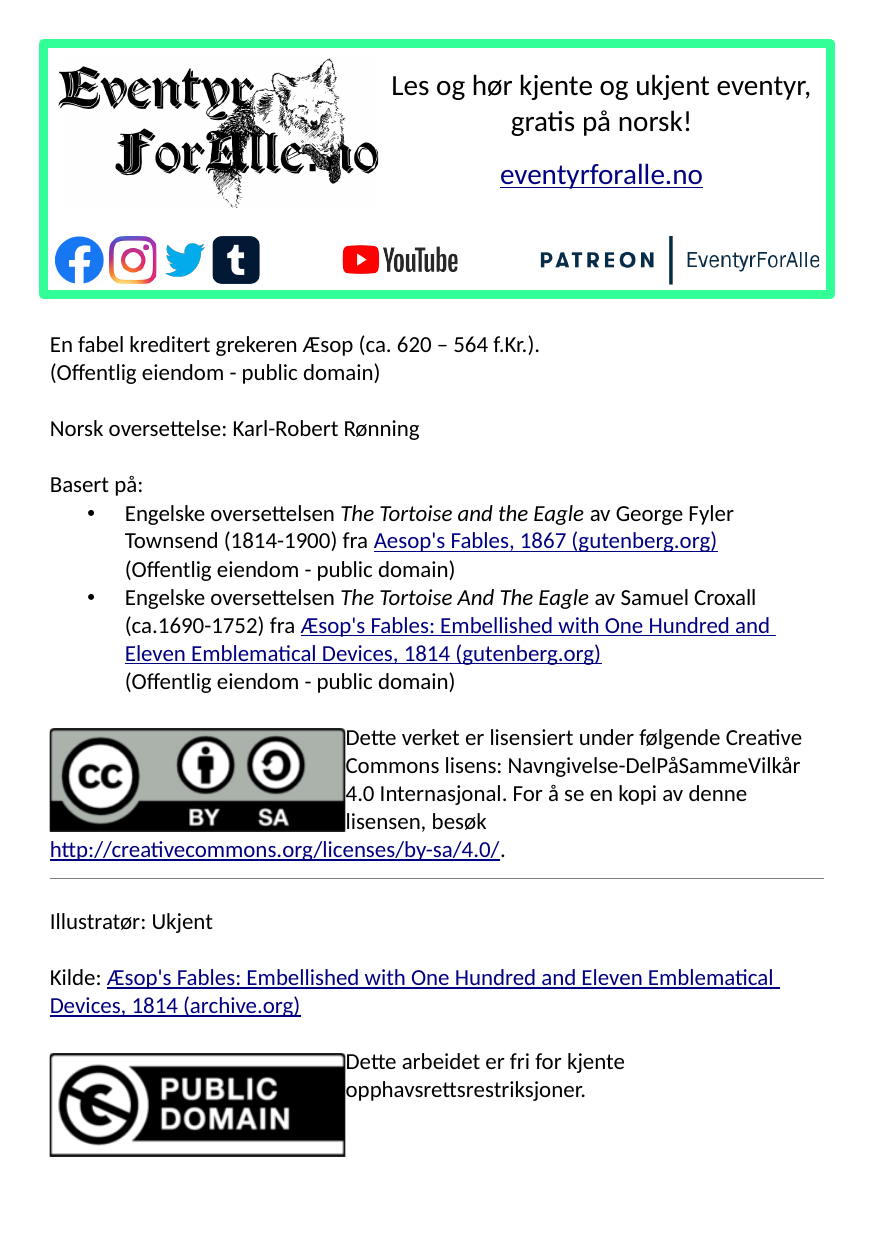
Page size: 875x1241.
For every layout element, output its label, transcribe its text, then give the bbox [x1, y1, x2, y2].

text Dette verket er lisensiert under følgende Creative Commons lisens: Navngivelse-DelPåSammeVilkår 4.0 Internasjonal. For å se en kopi av denne lisensen, besøk http://creativecommons.org/licenses/by-sa/4.0/. [49, 723, 824, 863]
picture [342, 245, 458, 274]
text Les og hør kjente og ukjent eventyr, gratis på norsk! [379, 67, 824, 138]
list Engelske oversettelsen The Tortoise And The Eagle av Samuel Croxall (ca.1690-1752) fra Æsop's Fables: Embellished with One Hundred and Eleven Emblematical Devices, 1814 (gutenberg.org) (Offentlig eiendom - public domain) [87, 583, 824, 695]
picture [540, 233, 820, 287]
text Kilde: Æsop's Fables: Embellished with One Hundred and Eleven Emblematical Devices, 1814 (archive.org) [49, 963, 824, 1019]
text Dette arbeidet er fri for kjente opphavsrettsrestriksjoner. [49, 1047, 824, 1103]
picture [58, 58, 379, 208]
text En fabel kreditert grekeren Æsop (ca. 620 – 564 f.Kr.). (Offentlig eiendom - public domain) [49, 331, 824, 387]
text Norsk oversettelse: Karl-Robert Rønning [49, 414, 824, 443]
text Basert på: [49, 471, 824, 499]
picture [212, 236, 260, 284]
picture [109, 236, 157, 284]
text Illustratør: Ukjent [49, 907, 824, 935]
picture [161, 236, 208, 284]
text eventyrforalle.no [379, 156, 824, 192]
picture [54, 236, 104, 284]
picture [49, 728, 346, 832]
picture [49, 1053, 346, 1157]
list Engelske oversettelsen The Tortoise and the Eagle av George Fyler Townsend (1814-1900) fra Aesop's Fables, 1867 (gutenberg.org) (Offentlig eiendom - public domain) [87, 499, 824, 583]
